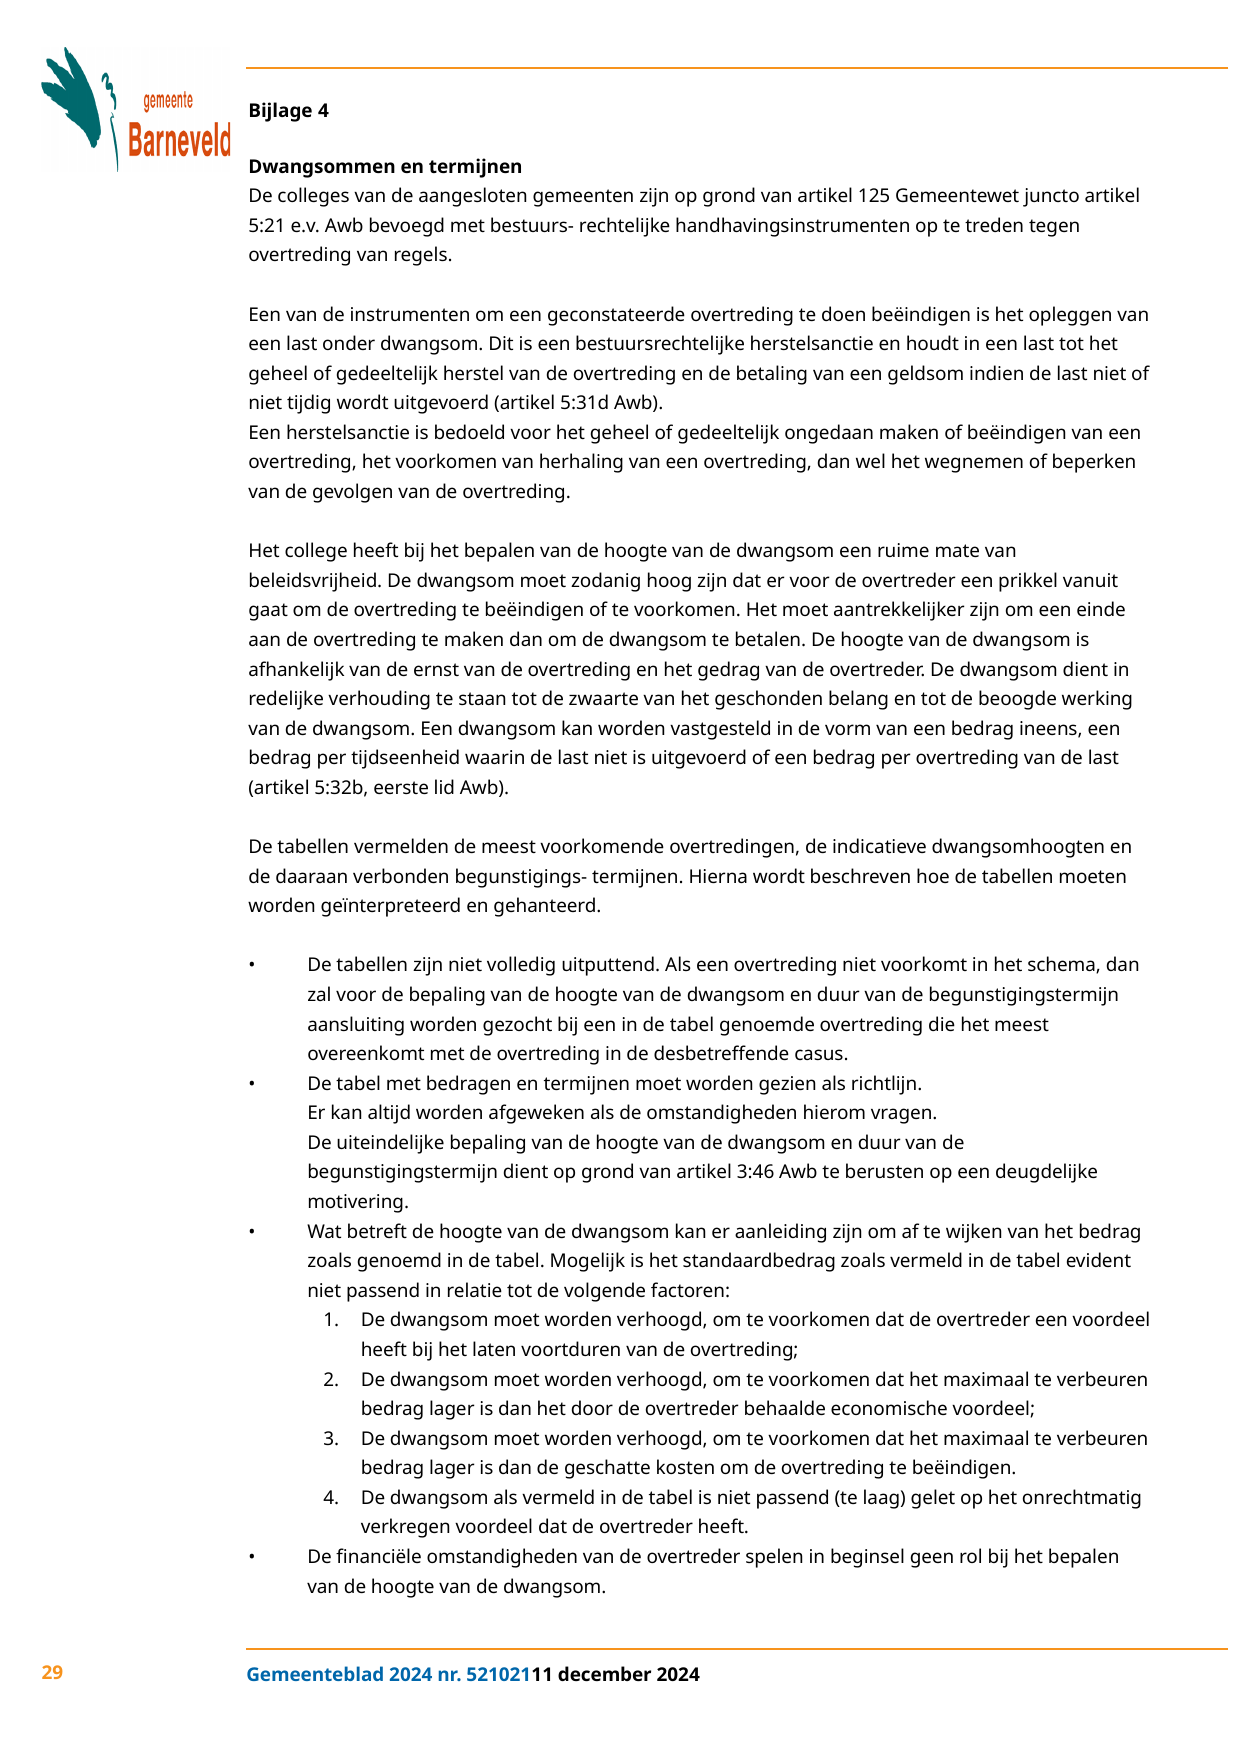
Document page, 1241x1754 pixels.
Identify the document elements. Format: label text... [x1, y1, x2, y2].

text Een herstelsanctie is bedoeld voor het geheel of gedeeltelijk ongedaan maken of beëindigen van een overtreding, het voorkomen van herhaling van een overtreding, dan wel het wegnemen of beperken van de gevolgen van de overtreding. [248, 419, 1152, 504]
text De colleges van de aangesloten gemeenten zijn op grond van artikel 125 Gemeentewet juncto artikel 5:21 e.v. Awb bevoegd met bestuurs- rechtelijke handhavingsinstrumenten op te treden tegen overtreding van regels. [248, 182, 1152, 267]
picture [41, 47, 231, 172]
list De dwangsom moet worden verhoogd, om te voorkomen dat de overtreder een voordeel heeft bij het laten voortduren van de overtreding; [323, 1307, 1152, 1362]
list De dwangsom moet worden verhoogd, om te voorkomen dat het maximaal te verbeuren bedrag lager is dan de geschatte kosten om de overtreding te beëindigen. [323, 1425, 1152, 1480]
list De financiële omstandigheden van de overtreder spelen in beginsel geen rol bij het bepalen van de hoogte van de dwangsom. [248, 1543, 1152, 1599]
text Een van de instrumenten om een geconstateerde overtreding te doen beëindigen is het opleggen van een last onder dwangsom. Dit is een bestuursrechtelijke herstelsanctie en houdt in een last tot het geheel of gedeeltelijk herstel van de overtreding en de betaling van een geldsom indien de last niet of niet tijdig wordt uitgevoerd (artikel 5:31d Awb). [248, 301, 1152, 415]
text De tabellen vermelden de meest voorkomende overtredingen, de indicatieve dwangsomhoogten en de daaraan verbonden begunstigings- termijnen. Hierna wordt beschreven hoe de tabellen moeten worden geïnterpreteerd en gehanteerd. [248, 833, 1152, 918]
list Er kan altijd worden afgeweken als de omstandigheden hierom vragen. [248, 1099, 1152, 1125]
list De tabellen zijn niet volledig uitputtend. Als een overtreding niet voorkomt in het schema, dan zal voor de bepaling van de hoogte van de dwangsom en duur van de begunstigingstermijn aansluiting worden gezocht bij een in de tabel genoemde overtreding die het meest overeenkomt met de overtreding in de desbetreffende casus. [248, 952, 1152, 1066]
text Bijlage 4 [248, 95, 1152, 123]
list De uiteindelijke bepaling van de hoogte van de dwangsom en duur van de begunstigingstermijn dient op grond van artikel 3:46 Awb te berusten op een deugdelijke motivering. [248, 1129, 1152, 1214]
text Dwangsommen en termijnen [248, 153, 1152, 179]
text Het college heeft bij het bepalen van de hoogte van de dwangsom een ruime mate van beleidsvrijheid. De dwangsom moet zodanig hoog zijn dat er voor de overtreder een prikkel vanuit gaat om de overtreding te beëindigen of te voorkomen. Het moet aantrekkelijker zijn om een einde aan de overtreding te maken dan om de dwangsom te betalen. De hoogte van de dwangsom is afhankelijk van de ernst van de overtreding en het gedrag van de overtreder. De dwangsom dient in redelijke verhouding te staan tot de zwaarte van het geschonden belang en tot de beoogde werking van de dwangsom. Een dwangsom kan worden vastgesteld in de vorm van een bedrag ineens, een bedrag per tijdseenheid waarin de last niet is uitgevoerd of een bedrag per overtreding van de last (artikel 5:32b, eerste lid Awb). [248, 537, 1152, 800]
list De dwangsom moet worden verhoogd, om te voorkomen dat het maximaal te verbeuren bedrag lager is dan het door de overtreder behaalde economische voordeel; [323, 1366, 1152, 1421]
list De tabel met bedragen en termijnen moet worden gezien als richtlijn. [248, 1070, 1152, 1096]
list Wat betreft de hoogte van de dwangsom kan er aanleiding zijn om af te wijken van het bedrag zoals genoemd in de tabel. Mogelijk is het standaardbedrag zoals vermeld in de tabel evident niet passend in relatie tot de volgende factoren: [248, 1218, 1152, 1303]
list De dwangsom als vermeld in de tabel is niet passend (te laag) gelet op het onrechtmatig verkregen voordeel dat de overtreder heeft. [323, 1484, 1152, 1539]
